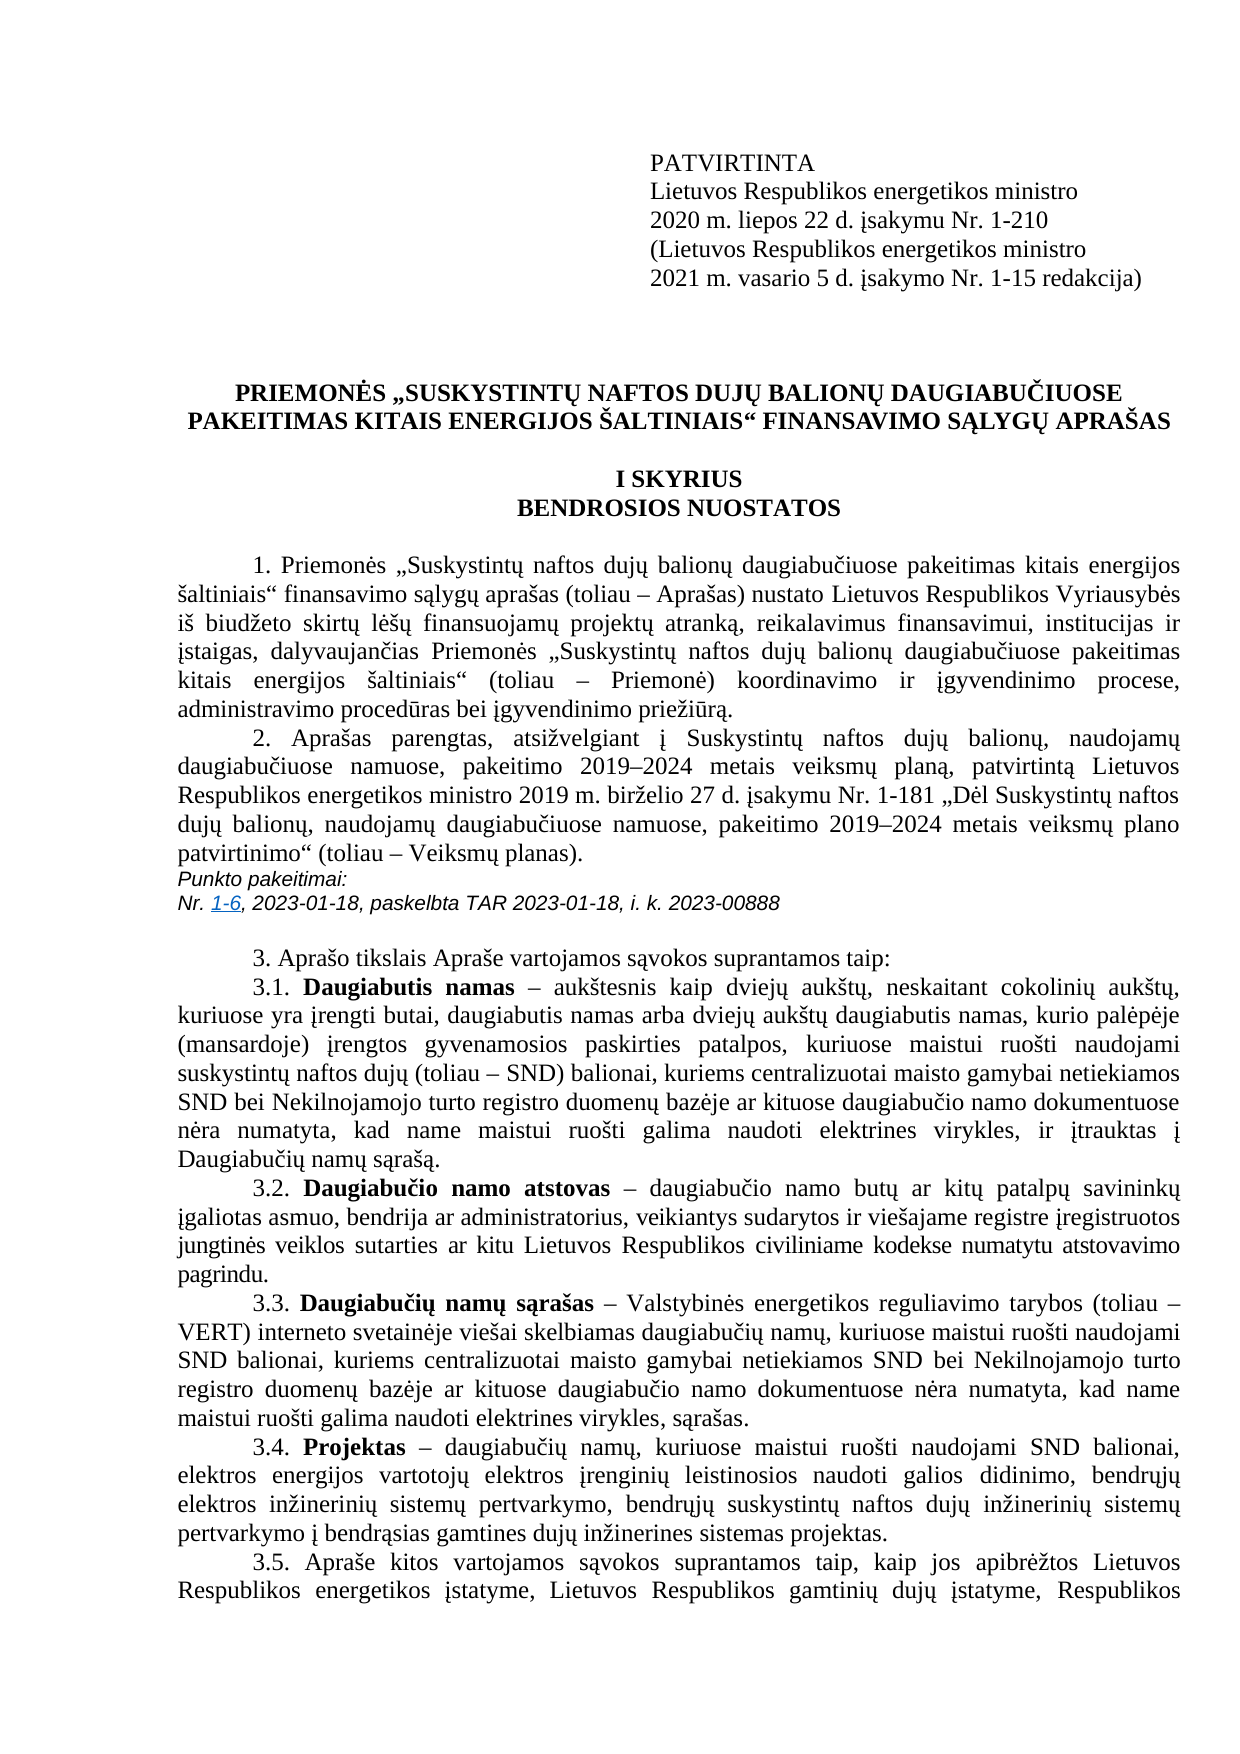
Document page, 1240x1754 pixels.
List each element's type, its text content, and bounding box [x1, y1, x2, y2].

text PATVIRTINTA [177, 148, 1181, 176]
text PRIEMONĖS „SUSKYSTINTŲ NAFTOS DUJŲ BALIONŲ DAUGIABUČIUOSE PAKEITIMAS KITAIS ENERGIJOS ŠALTINIAIS“ FINANSAVIMO SĄLYGŲ APRAŠAS [177, 378, 1181, 435]
text Nr. 1-6, 2023-01-18, paskelbta TAR 2023-01-18, i. k. 2023-00888 [177, 890, 1181, 914]
text 1. Priemonės „Suskystintų naftos dujų balionų daugiabučiuose pakeitimas kitais energijos šaltiniais“ finansavimo sąlygų aprašas (toliau – Aprašas) nustato Lietuvos Respublikos Vyriausybės iš biudžeto skirtų lėšų finansuojamų projektų atranką, reikalavimus finansavimui, institucijas ir įstaigas, dalyvaujančias Priemonės „Suskystintų naftos dujų balionų daugiabučiuose pakeitimas kitais energijos šaltiniais“ (toliau – Priemonė) koordinavimo ir įgyvendinimo procese, administravimo procedūras bei įgyvendinimo priežiūrą. [177, 550, 1181, 723]
text 3.3. Daugiabučių namų sąrašas – Valstybinės energetikos reguliavimo tarybos (toliau – VERT) interneto svetainėje viešai skelbiamas daugiabučių namų, kuriuose maistui ruošti naudojami SND balionai, kuriems centralizuotai maisto gamybai netiekiamos SND bei Nekilnojamojo turto registro duomenų bazėje ar kituose daugiabučio namo dokumentuose nėra numatyta, kad name maistui ruošti galima naudoti elektrines virykles, sąrašas. [177, 1288, 1181, 1432]
text 2021 m. vasario 5 d. įsakymo Nr. 1-15 redakcija) [177, 263, 1181, 291]
text 3.1. Daugiabutis namas – aukštesnis kaip dviejų aukštų, neskaitant cokolinių aukštų, kuriuose yra įrengti butai, daugiabutis namas arba dviejų aukštų daugiabutis namas, kurio palėpėje (mansardoje) įrengtos gyvenamosios paskirties patalpos, kuriuose maistui ruošti naudojami suskystintų naftos dujų (toliau – SND) balionai, kuriems centralizuotai maisto gamybai netiekiamos SND bei Nekilnojamojo turto registro duomenų bazėje ar kituose daugiabučio namo dokumentuose nėra numatyta, kad name maistui ruošti galima naudoti elektrines virykles, ir įtrauktas į Daugiabučių namų sąrašą. [177, 972, 1181, 1173]
text Bendrosios nuostatos [177, 493, 1181, 521]
text 3.2. Daugiabučio namo atstovas – daugiabučio namo butų ar kitų patalpų savininkų įgaliotas asmuo, bendrija ar administratorius, veikiantys sudarytos ir viešajame registre įregistruotos jungtinės veiklos sutarties ar kitu Lietuvos Respublikos civiliniame kodekse numatytu atstovavimo pagrindu. [177, 1173, 1181, 1288]
text 3.5. Apraše kitos vartojamos sąvokos suprantamos taip, kaip jos apibrėžtos Lietuvos Respublikos energetikos įstatyme, Lietuvos Respublikos gamtinių dujų įstatyme, Respublikos [177, 1547, 1181, 1604]
text 2. Aprašas parengtas, atsižvelgiant į Suskystintų naftos dujų balionų, naudojamų daugiabučiuose namuose, pakeitimo 2019–2024 metais veiksmų planą, patvirtintą Lietuvos Respublikos energetikos ministro 2019 m. birželio 27 d. įsakymu Nr. 1-181 „Dėl Suskystintų naftos dujų balionų, naudojamų daugiabučiuose namuose, pakeitimo 2019–2024 metais veiksmų plano patvirtinimo“ (toliau – Veiksmų planas). [177, 723, 1181, 866]
text 3. Aprašo tikslais Apraše vartojamos sąvokos suprantamos taip: [177, 943, 1181, 972]
text 2020 m. liepos 22 d. įsakymu Nr. 1-210 [177, 205, 1181, 234]
text I SKYRIUS [177, 464, 1181, 493]
text (Lietuvos Respublikos energetikos ministro [177, 234, 1181, 263]
text Punkto pakeitimai: [177, 866, 1181, 890]
text Lietuvos Respublikos energetikos ministro [177, 176, 1181, 205]
text 3.4. Projektas – daugiabučių namų, kuriuose maistui ruošti naudojami SND balionai, elektros energijos vartotojų elektros įrenginių leistinosios naudoti galios didinimo, bendrųjų elektros inžinerinių sistemų pertvarkymo, bendrųjų suskystintų naftos dujų inžinerinių sistemų pertvarkymo į bendrąsias gamtines dujų inžinerines sistemas projektas. [177, 1432, 1181, 1547]
